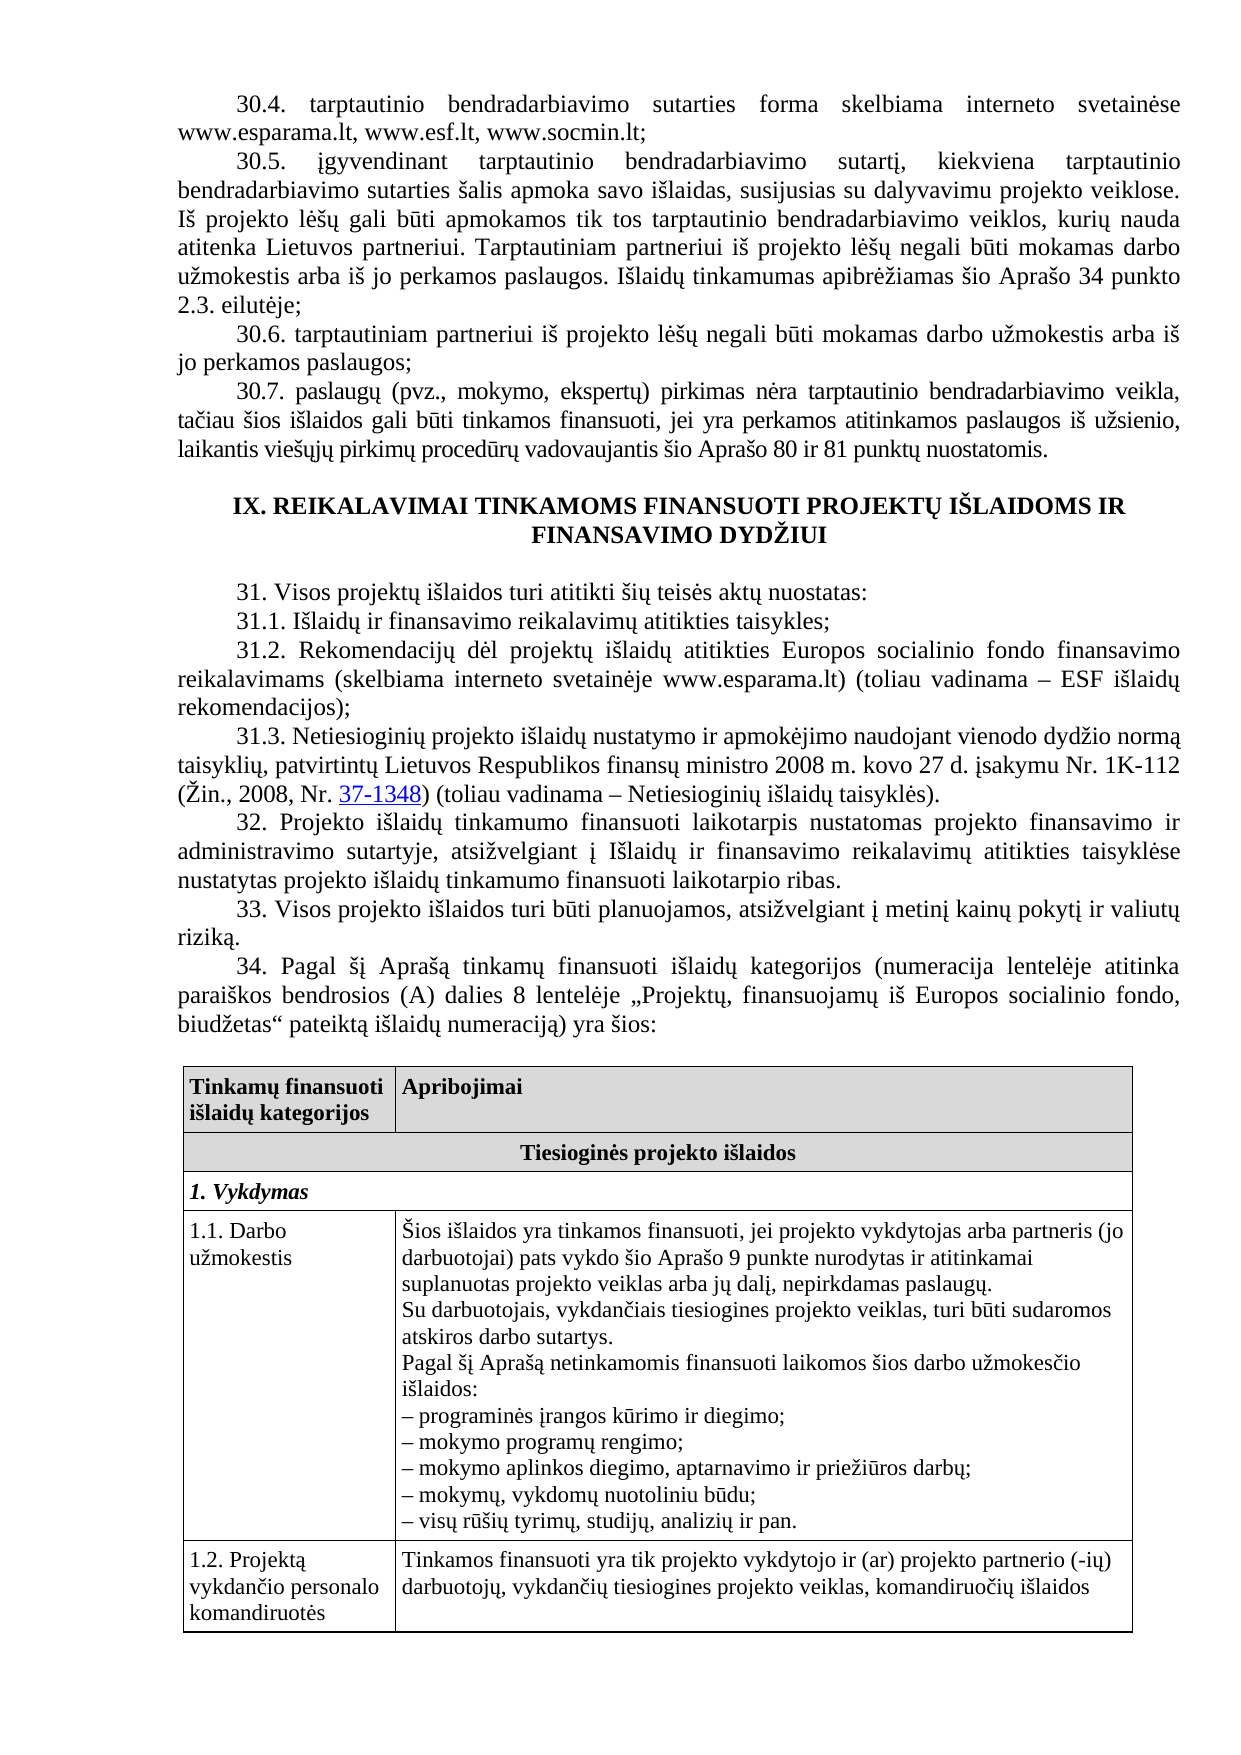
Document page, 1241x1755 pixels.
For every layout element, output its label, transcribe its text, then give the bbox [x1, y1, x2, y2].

table_header Tinkamų finansuoti išlaidų kategorijos [184, 1067, 395, 1132]
text 31.3. Netiesioginių projekto išlaidų nustatymo ir apmokėjimo naudojant vienodo dydžio normą taisyklių, patvirtintų Lietuvos Respublikos finansų ministro 2008 m. kovo 27 d. įsakymu Nr. 1K-112 (Žin., 2008, Nr. 37-1348) (toliau vadinama – Netiesioginių išlaidų taisyklės). [177, 721, 1181, 807]
text 33. Visos projekto išlaidos turi būti planuojamos, atsižvelgiant į metinį kainų pokytį ir valiutų riziką. [177, 894, 1181, 951]
text 31.2. Rekomendacijų dėl projektų išlaidų atitikties Europos socialinio fondo finansavimo reikalavimams (skelbiama interneto svetainėje www.esparama.lt) (toliau vadinama – ESF išlaidų rekomendacijos); [177, 635, 1181, 721]
text 30.7. paslaugų (pvz., mokymo, ekspertų) pirkimas nėra tarptautinio bendradarbiavimo veikla, tačiau šios išlaidos gali būti tinkamos finansuoti, jei yra perkamos atitinkamos paslaugos iš užsienio, laikantis viešųjų pirkimų procedūrų vadovaujantis šio Aprašo 80 ir 81 punktų nuostatomis. [177, 376, 1181, 462]
text 30.5. įgyvendinant tarptautinio bendradarbiavimo sutartį, kiekviena tarptautinio bendradarbiavimo sutarties šalis apmoka savo išlaidas, susijusias su dalyvavimu projekto veiklose. Iš projekto lėšų gali būti apmokamos tik tos tarptautinio bendradarbiavimo veiklos, kurių nauda atitenka Lietuvos partneriui. Tarptautiniam partneriui iš projekto lėšų negali būti mokamas darbo užmokestis arba iš jo perkamos paslaugos. Išlaidų tinkamumas apibrėžiamas šio Aprašo 34 punkto 2.3. eilutėje; [177, 146, 1181, 319]
table_cell Tiesioginės projekto išlaidos [184, 1133, 1132, 1171]
table_cell Šios išlaidos yra tinkamos finansuoti, jei projekto vykdytojas arba partneris (jo darbuotojai) pats vykdo šio Aprašo 9 punkte nurodytas ir atitinkamai suplanuotas projekto veiklas arba jų dalį, nepirkdamas paslaugų. Su darbuotojais, vykdančiais tiesiogines projekto veiklas, turi būti sudaromos atskiros darbo sutartys. Pagal šį Aprašą netinkamomis finansuoti laikomos šios darbo užmokesčio išlaidos: – programinės įrangos kūrimo ir diegimo; – mokymo programų rengimo; – mokymo aplinkos diegimo, aptarnavimo ir priežiūros darbų; – mokymų, vykdomų nuotoliniu būdu; – visų rūšių tyrimų, studijų, analizių ir pan. [396, 1211, 1132, 1539]
table_cell Tinkamos finansuoti yra tik projekto vykdytojo ir (ar) projekto partnerio (-ių) darbuotojų, vykdančių tiesiogines projekto veiklas, komandiruočių išlaidos [396, 1541, 1132, 1631]
text 31. Visos projektų išlaidos turi atitikti šių teisės aktų nuostatas: [177, 577, 1181, 606]
text 32. Projekto išlaidų tinkamumo finansuoti laikotarpis nustatomas projekto finansavimo ir administravimo sutartyje, atsižvelgiant į Išlaidų ir finansavimo reikalavimų atitikties taisyklėse nustatytas projekto išlaidų tinkamumo finansuoti laikotarpio ribas. [177, 807, 1181, 894]
text 31.1. Išlaidų ir finansavimo reikalavimų atitikties taisykles; [177, 606, 1181, 635]
text 30.4. tarptautinio bendradarbiavimo sutarties forma skelbiama interneto svetainėse www.esparama.lt, www.esf.lt, www.socmin.lt; [177, 89, 1181, 146]
table_cell 1. Vykdymas [184, 1172, 1132, 1210]
table_cell 1.1. Darbo užmokestis [184, 1211, 395, 1539]
text 30.6. tarptautiniam partneriui iš projekto lėšų negali būti mokamas darbo užmokestis arba iš jo perkamos paslaugos; [177, 319, 1181, 376]
text 34. Pagal šį Aprašą tinkamų finansuoti išlaidų kategorijos (numeracija lentelėje atitinka paraiškos bendrosios (A) dalies 8 lentelėje „Projektų, finansuojamų iš Europos socialinio fondo, biudžetas“ pateiktą išlaidų numeraciją) yra šios: [177, 951, 1181, 1037]
text IX. REIKALAVIMAI TINKAMOMS FINANSUOTI PROJEKTŲ IŠLAIDOMS IR FINANSAVIMO DYDŽIUI [177, 491, 1181, 549]
table_cell 1.2. Projektą vykdančio personalo komandiruotės [184, 1541, 395, 1631]
table_header Apribojimai [396, 1067, 1132, 1132]
